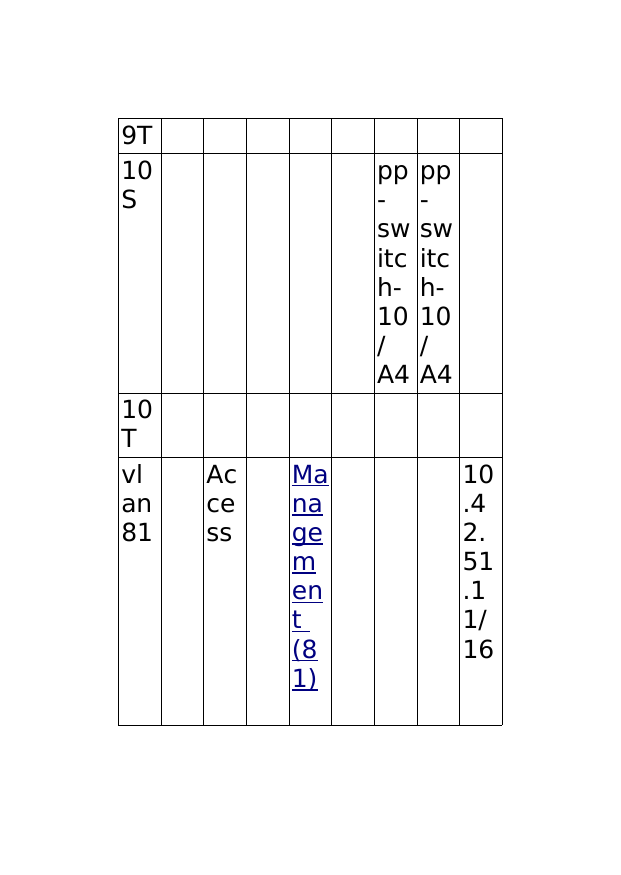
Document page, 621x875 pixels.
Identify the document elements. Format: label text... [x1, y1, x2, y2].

table_cell [332, 394, 374, 457]
table_cell [418, 394, 459, 457]
table_cell [290, 119, 331, 153]
table_cell [204, 119, 246, 153]
table_cell [204, 154, 246, 392]
table_cell [460, 394, 502, 457]
table_cell [460, 119, 502, 153]
table_cell 10.42.51.11/16 [460, 458, 502, 725]
table_cell [162, 119, 203, 153]
table_cell pp-switch-10 / A4 [418, 154, 459, 392]
table_cell 10S [119, 154, 161, 392]
table_cell pp-switch-10 / A4 [375, 154, 417, 392]
table_cell [247, 154, 289, 392]
table_cell Access [204, 458, 246, 725]
table_cell [247, 119, 289, 153]
table_cell [204, 394, 246, 457]
table_cell [460, 154, 502, 392]
table_cell 9T [119, 119, 161, 153]
table_cell [162, 394, 203, 457]
table_cell [332, 154, 374, 392]
table_cell [375, 458, 417, 725]
table_cell [375, 394, 417, 457]
table_cell [418, 458, 459, 725]
table_cell 10T [119, 394, 161, 457]
table_cell [418, 119, 459, 153]
table_cell [247, 458, 289, 725]
table_cell [290, 154, 331, 392]
table_cell vlan81 [119, 458, 161, 725]
table_cell [375, 119, 417, 153]
table_cell [162, 154, 203, 392]
table_cell [290, 394, 331, 457]
table_cell Management (81) [290, 458, 331, 725]
table_cell [332, 119, 374, 153]
table_cell [332, 458, 374, 725]
table_cell [162, 458, 203, 725]
table_cell [247, 394, 289, 457]
